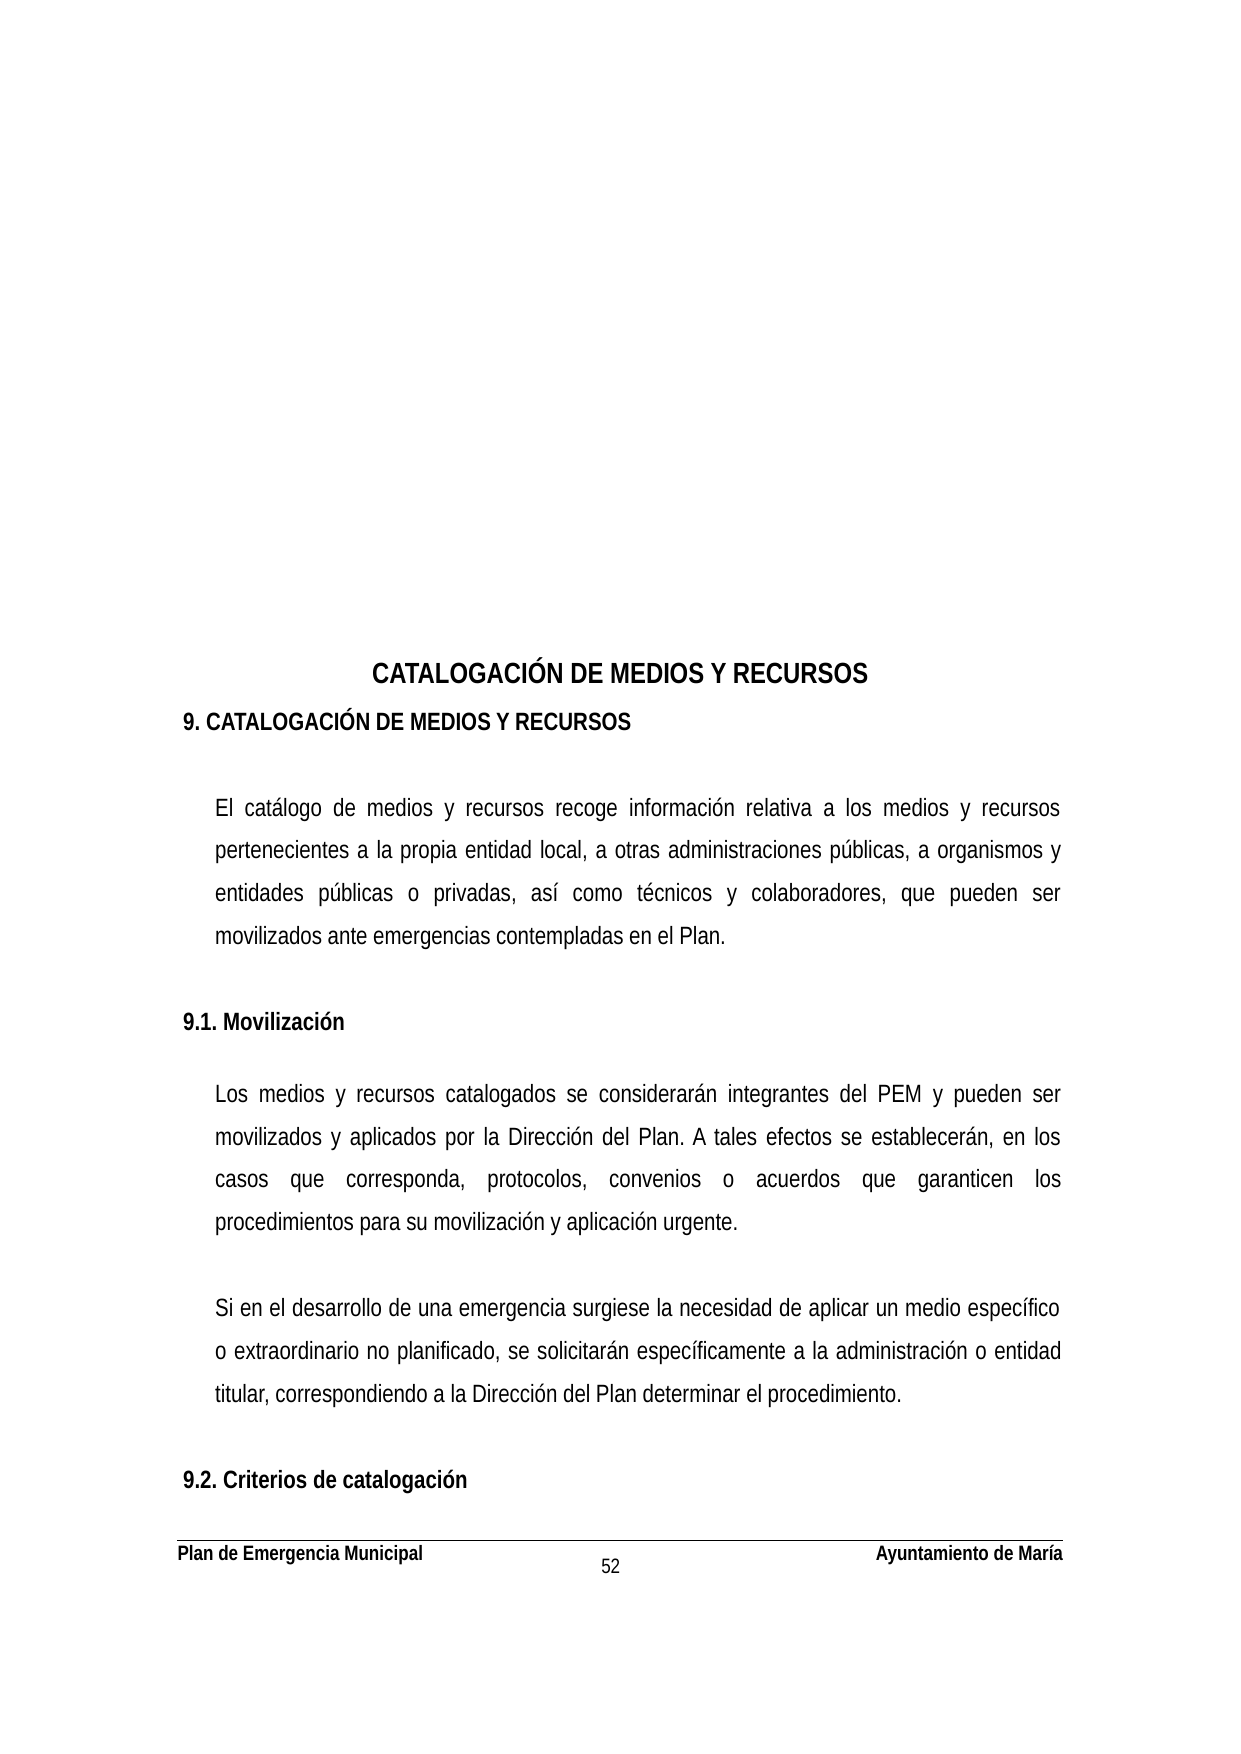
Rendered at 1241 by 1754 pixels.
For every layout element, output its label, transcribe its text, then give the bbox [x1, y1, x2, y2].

text Si en el desarrollo de una emergencia surgiese la necesidad de aplicar un medio específico o extraordinario no planificado, se solicitarán específicamente a la administración o entidad titular, correspondiendo a la Dirección del Plan determinar el procedimiento. [215, 1293, 1063, 1408]
subtitle CATALOGACIÓN DE MEDIOS Y RECURSOS [177, 707, 1063, 735]
subtitle Movilización [177, 1007, 1063, 1036]
subtitle Criterios de catalogación [177, 1465, 1063, 1493]
text CATALOGACIÓN DE MEDIOS Y RECURSOS [177, 657, 1063, 690]
text El catálogo de medios y recursos recoge información relativa a los medios y recursos pertenecientes a la propia entidad local, a otras administraciones públicas, a organismos y entidades públicas o privadas, así como técnicos y colaboradores, que pueden ser movilizados ante emergencias contempladas en el Plan. [215, 792, 1063, 950]
text Los medios y recursos catalogados se considerarán integrantes del PEM y pueden ser movilizados y aplicados por la Dirección del Plan. A tales efectos se establecerán, en los casos que corresponda, protocolos, convenios o acuerdos que garanticen los procedimientos para su movilización y aplicación urgente. [215, 1079, 1063, 1236]
